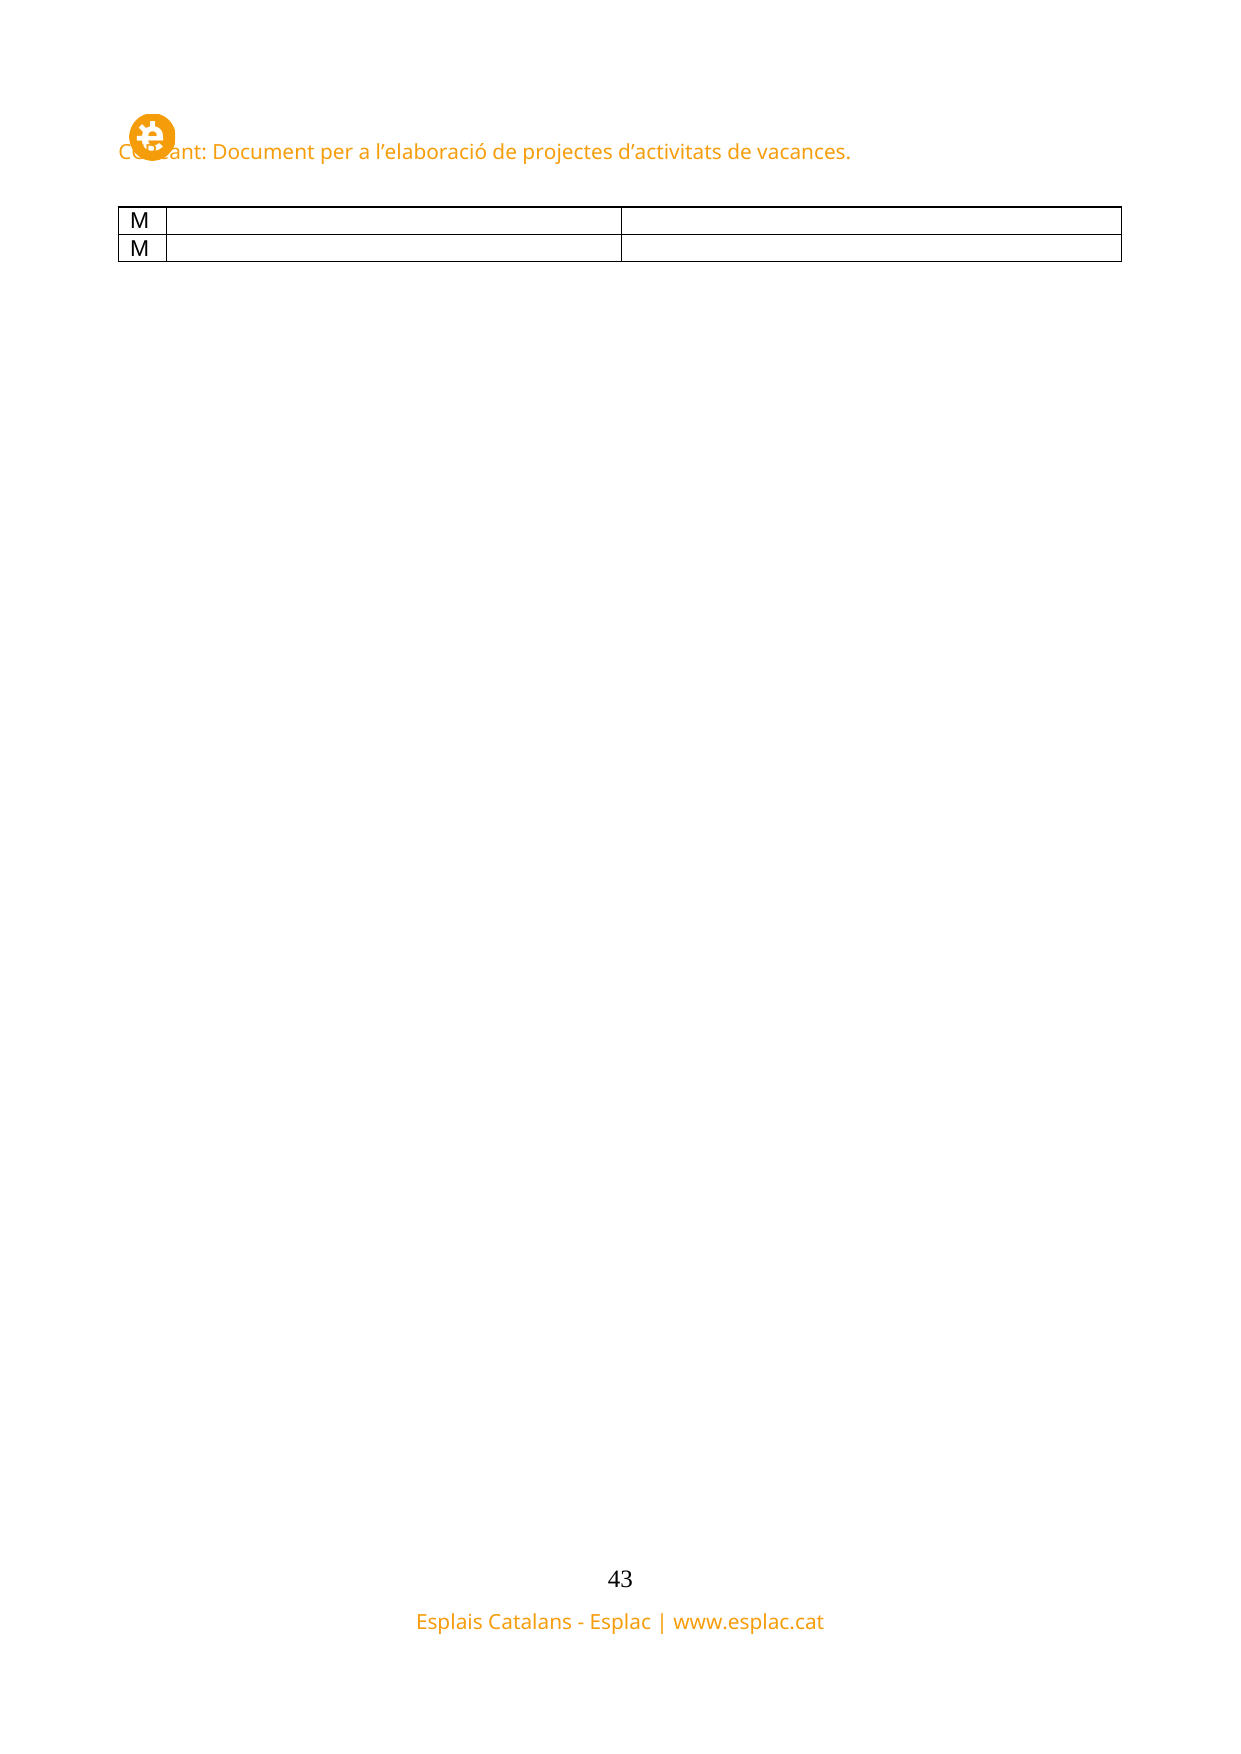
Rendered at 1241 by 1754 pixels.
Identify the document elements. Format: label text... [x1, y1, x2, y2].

picture [129, 114, 176, 161]
table_cell [622, 235, 1121, 261]
table_cell [167, 235, 621, 261]
table_cell M [119, 208, 166, 234]
table_cell [622, 208, 1121, 234]
table_cell M [119, 235, 166, 261]
picture [1039, 36, 1164, 161]
table_cell [167, 208, 621, 234]
